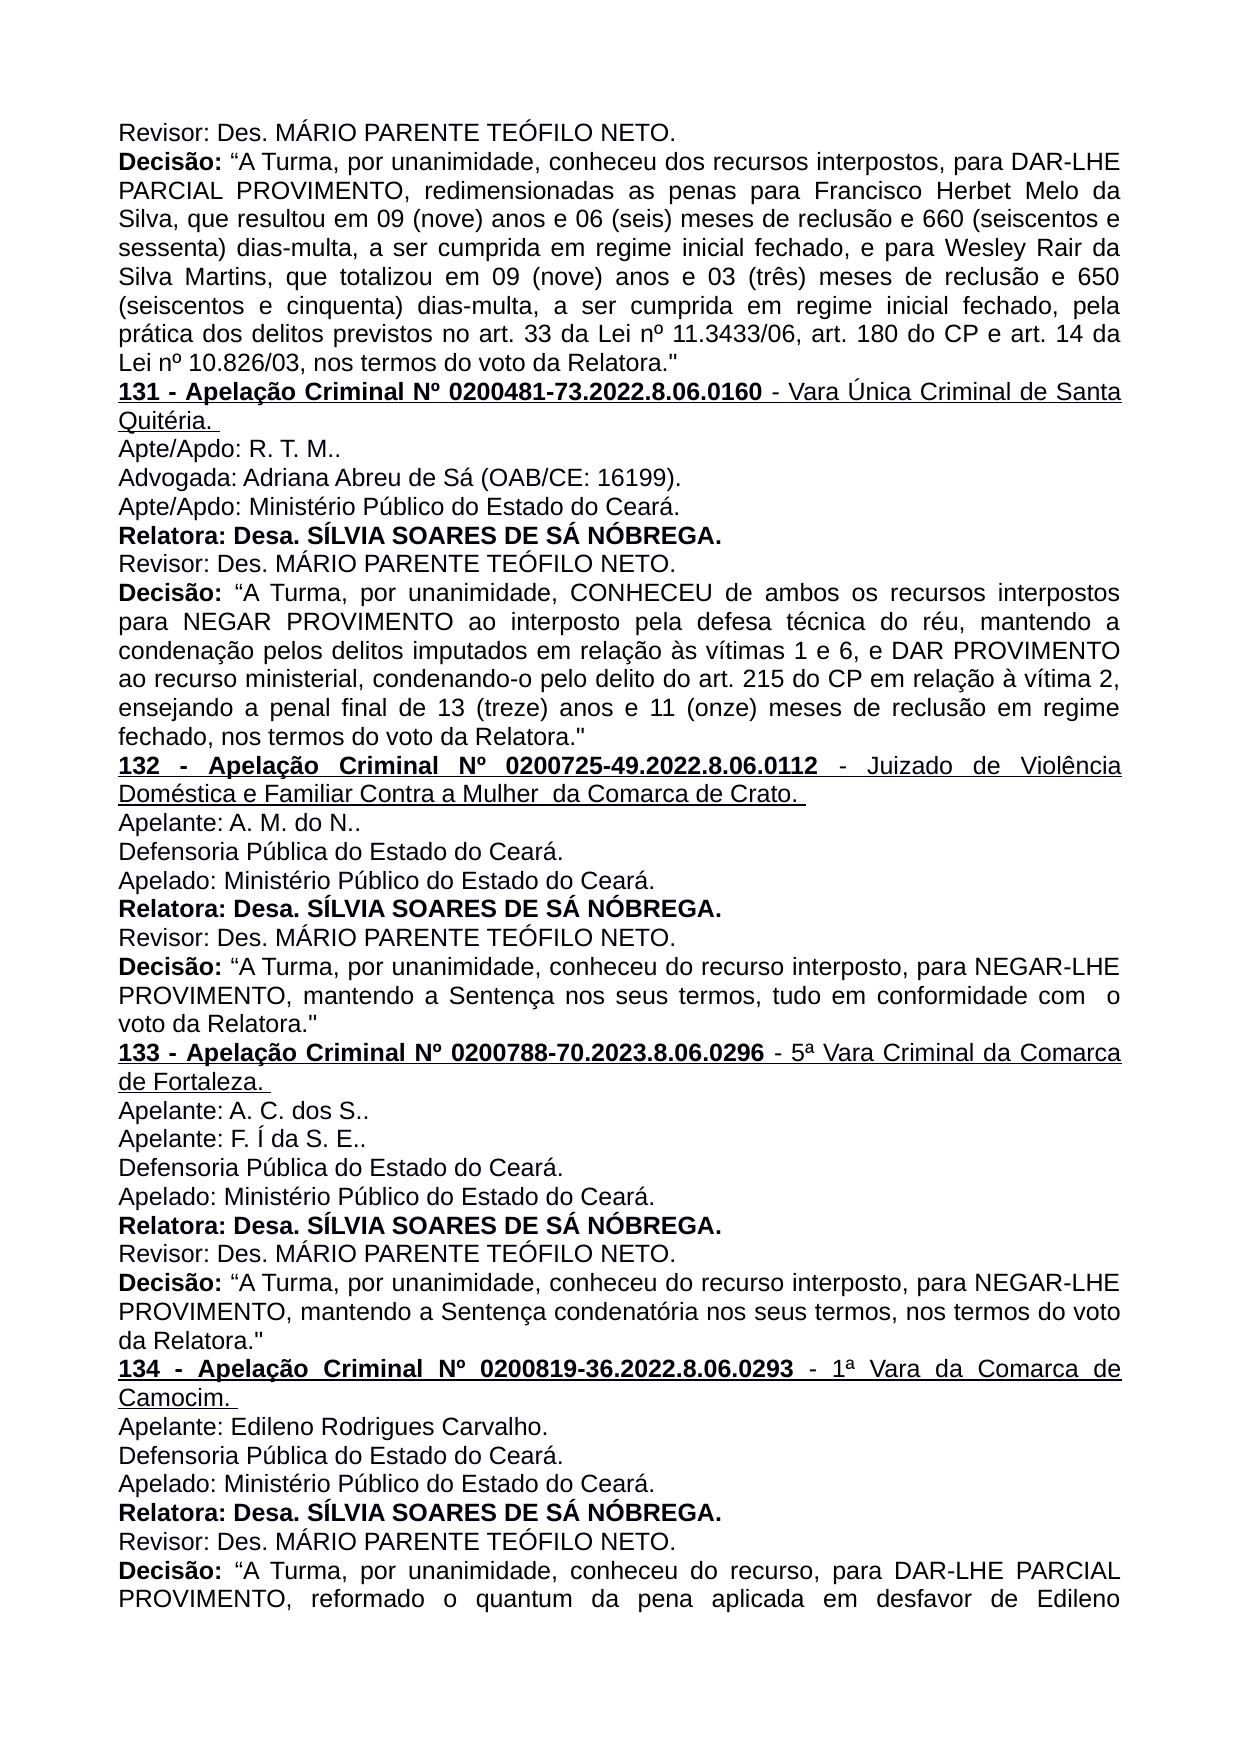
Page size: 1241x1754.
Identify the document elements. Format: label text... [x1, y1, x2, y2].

text Apte/Apdo: R. T. M.. [118, 434, 1122, 463]
text Quitéria. [118, 403, 1122, 434]
text Revisor: Des. MÁRIO PARENTE TEÓFILO NETO. [118, 1239, 1122, 1268]
text Decisão: “A Turma, por unanimidade, CONHECEU de ambos os recursos interpostos para NEGAR PROVIMENTO ao interposto pela defesa técnica do réu, mantendo a condenação pelos delitos imputados em relação às vítimas 1 e 6, e DAR PROVIMENTO ao recurso ministerial, condenando-o pelo delito do art. 215 do CP em relação à vítima 2, ensejando a penal final de 13 (treze) anos e 11 (onze) meses de reclusão em regime fechado, nos termos do voto da Relatora." [118, 578, 1122, 751]
text Revisor: Des. MÁRIO PARENTE TEÓFILO NETO. [118, 923, 1122, 952]
text Apte/Apdo: Ministério Público do Estado do Ceará. [118, 492, 1122, 521]
text 132 - Apelação Criminal Nº 0200725-49.2022.8.06.0112 - Juizado de Violência [118, 751, 1122, 776]
text Decisão: “A Turma, por unanimidade, conheceu do recurso interposto, para NEGAR-LHE PROVIMENTO, mantendo a Sentença nos seus termos, tudo em conformidade com o voto da Relatora." [118, 952, 1122, 1038]
text Apelante: A. M. do N.. [118, 808, 1122, 837]
text 134 - Apelação Criminal Nº 0200819-36.2022.8.06.0293 - 1ª Vara da Comarca de [118, 1354, 1122, 1379]
text 131 - Apelação Criminal Nº 0200481-73.2022.8.06.0160 - Vara Única Criminal de Santa [118, 377, 1122, 402]
text Revisor: Des. MÁRIO PARENTE TEÓFILO NETO. [118, 118, 1122, 147]
text 133 - Apelação Criminal Nº 0200788-70.2023.8.06.0296 - 5ª Vara Criminal da Comarca [118, 1038, 1122, 1063]
text Doméstica e Familiar Contra a Mulher da Comarca de Crato. [118, 777, 1122, 808]
text Apelante: Edileno Rodrigues Carvalho. [118, 1412, 1122, 1441]
text Apelado: Ministério Público do Estado do Ceará. [118, 1182, 1122, 1211]
text Advogada: Adriana Abreu de Sá (OAB/CE: 16199). [118, 463, 1122, 492]
text Decisão: “A Turma, por unanimidade, conheceu dos recursos interpostos, para DAR-LHE PARCIAL PROVIMENTO, redimensionadas as penas para Francisco Herbet Melo da Silva, que resultou em 09 (nove) anos e 06 (seis) meses de reclusão e 660 (seiscentos e sessenta) dias-multa, a ser cumprida em regime inicial fechado, e para Wesley Rair da Silva Martins, que totalizou em 09 (nove) anos e 03 (três) meses de reclusão e 650 (seiscentos e cinquenta) dias-multa, a ser cumprida em regime inicial fechado, pela prática dos delitos previstos no art. 33 da Lei nº 11.3433/06, art. 180 do CP e art. 14 da Lei nº 10.826/03, nos termos do voto da Relatora." [118, 147, 1122, 377]
text Relatora: Desa. SÍLVIA SOARES DE SÁ NÓBREGA. [118, 894, 1122, 923]
text Relatora: Desa. SÍLVIA SOARES DE SÁ NÓBREGA. [118, 1211, 1122, 1239]
text Defensoria Pública do Estado do Ceará. [118, 837, 1122, 866]
text Revisor: Des. MÁRIO PARENTE TEÓFILO NETO. [118, 549, 1122, 578]
text Apelante: A. C. dos S.. [118, 1096, 1122, 1124]
text Apelante: F. Í da S. E.. [118, 1124, 1122, 1153]
text Apelado: Ministério Público do Estado do Ceará. [118, 1469, 1122, 1498]
text Apelado: Ministério Público do Estado do Ceará. [118, 866, 1122, 894]
text Decisão: “A Turma, por unanimidade, conheceu do recurso, para DAR-LHE PARCIAL PROVIMENTO, reformado o quantum da pena aplicada em desfavor de Edileno [118, 1556, 1122, 1613]
text Relatora: Desa. SÍLVIA SOARES DE SÁ NÓBREGA. [118, 521, 1122, 549]
text Camocim. [118, 1381, 1122, 1412]
text de Fortaleza. [118, 1064, 1122, 1096]
text Revisor: Des. MÁRIO PARENTE TEÓFILO NETO. [118, 1527, 1122, 1556]
text Defensoria Pública do Estado do Ceará. [118, 1441, 1122, 1469]
text Decisão: “A Turma, por unanimidade, conheceu do recurso interposto, para NEGAR-LHE PROVIMENTO, mantendo a Sentença condenatória nos seus termos, nos termos do voto da Relatora." [118, 1268, 1122, 1354]
text Relatora: Desa. SÍLVIA SOARES DE SÁ NÓBREGA. [118, 1498, 1122, 1527]
text Defensoria Pública do Estado do Ceará. [118, 1153, 1122, 1182]
